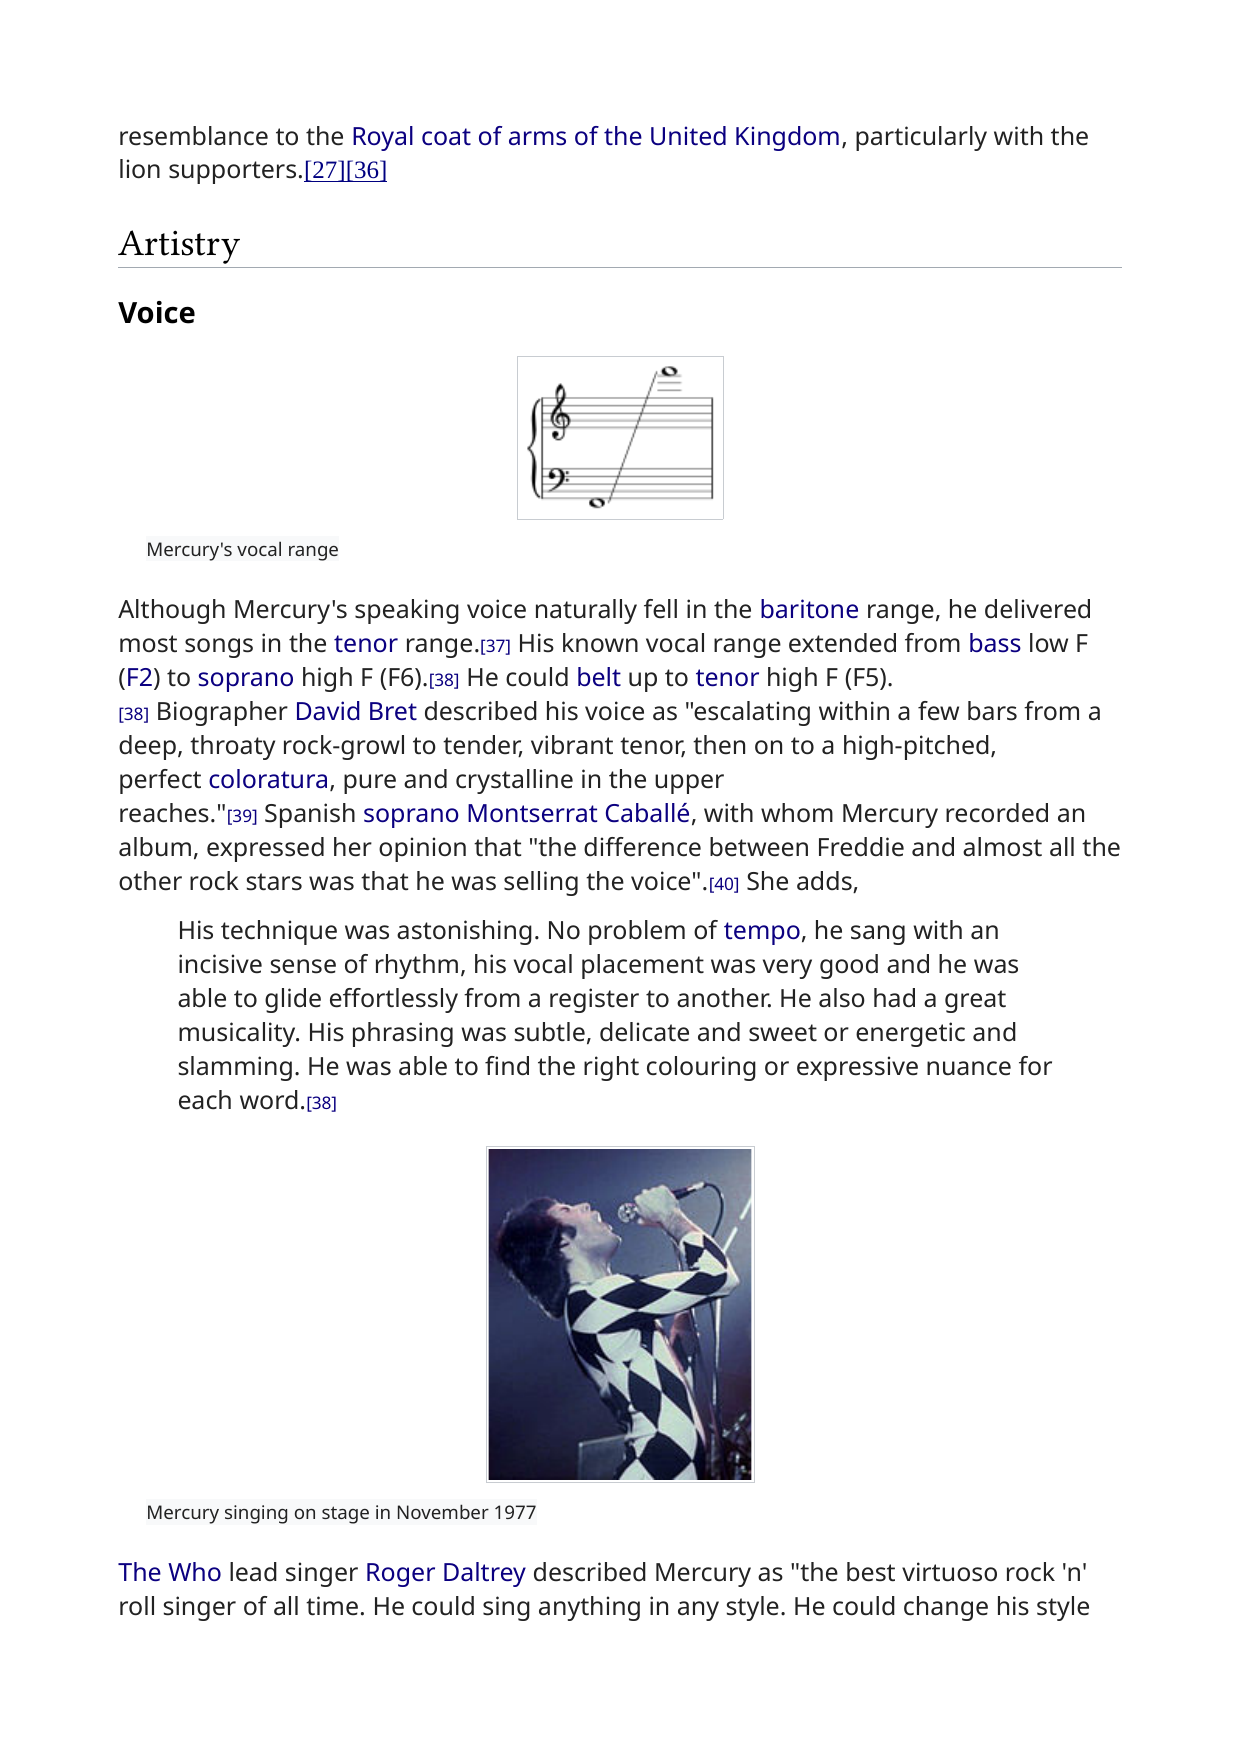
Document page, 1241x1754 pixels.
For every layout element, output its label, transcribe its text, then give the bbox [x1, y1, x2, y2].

text Mercury singing on stage in November 1977 [123, 1499, 1122, 1525]
picture [488, 1149, 752, 1480]
text Mercury's vocal range [123, 536, 1122, 561]
text The Who lead singer Roger Daltrey described Mercury as "the best virtuoso rock 'n' roll singer of all time. He could sing anything in any style. He could change his style [118, 1555, 1122, 1623]
subtitle Voice [118, 293, 1122, 332]
picture [520, 359, 721, 516]
text His technique was astonishing. No problem of tempo, he sang with an incisive sense of rhythm, his vocal placement was very good and he was able to glide effortlessly from a register to another. He also had a great musicality. His phrasing was subtle, delicate and sweet or energetic and slamming. He was able to find the right colouring or expressive nuance for each word.[38] [177, 912, 1063, 1117]
subtitle Artistry [118, 222, 1122, 267]
text Although Mercury's speaking voice naturally fell in the baritone range, he delivered most songs in the tenor range.[37] His known vocal range extended from bass low F (F2) to soprano high F (F6).[38] He could belt up to tenor high F (F5).[38] Biographer David Bret described his voice as "escalating within a few bars from a deep, throaty rock-growl to tender, vibrant tenor, then on to a high-pitched, perfect coloratura, pure and crystalline in the upper reaches."[39] Spanish soprano Montserrat Caballé, with whom Mercury recorded an album, expressed her opinion that "the difference between Freddie and almost all the other rock stars was that he was selling the voice".[40] She adds, [118, 591, 1122, 898]
text resemblance to the Royal coat of arms of the United Kingdom, particularly with the lion supporters.[27][36] [118, 118, 1122, 186]
